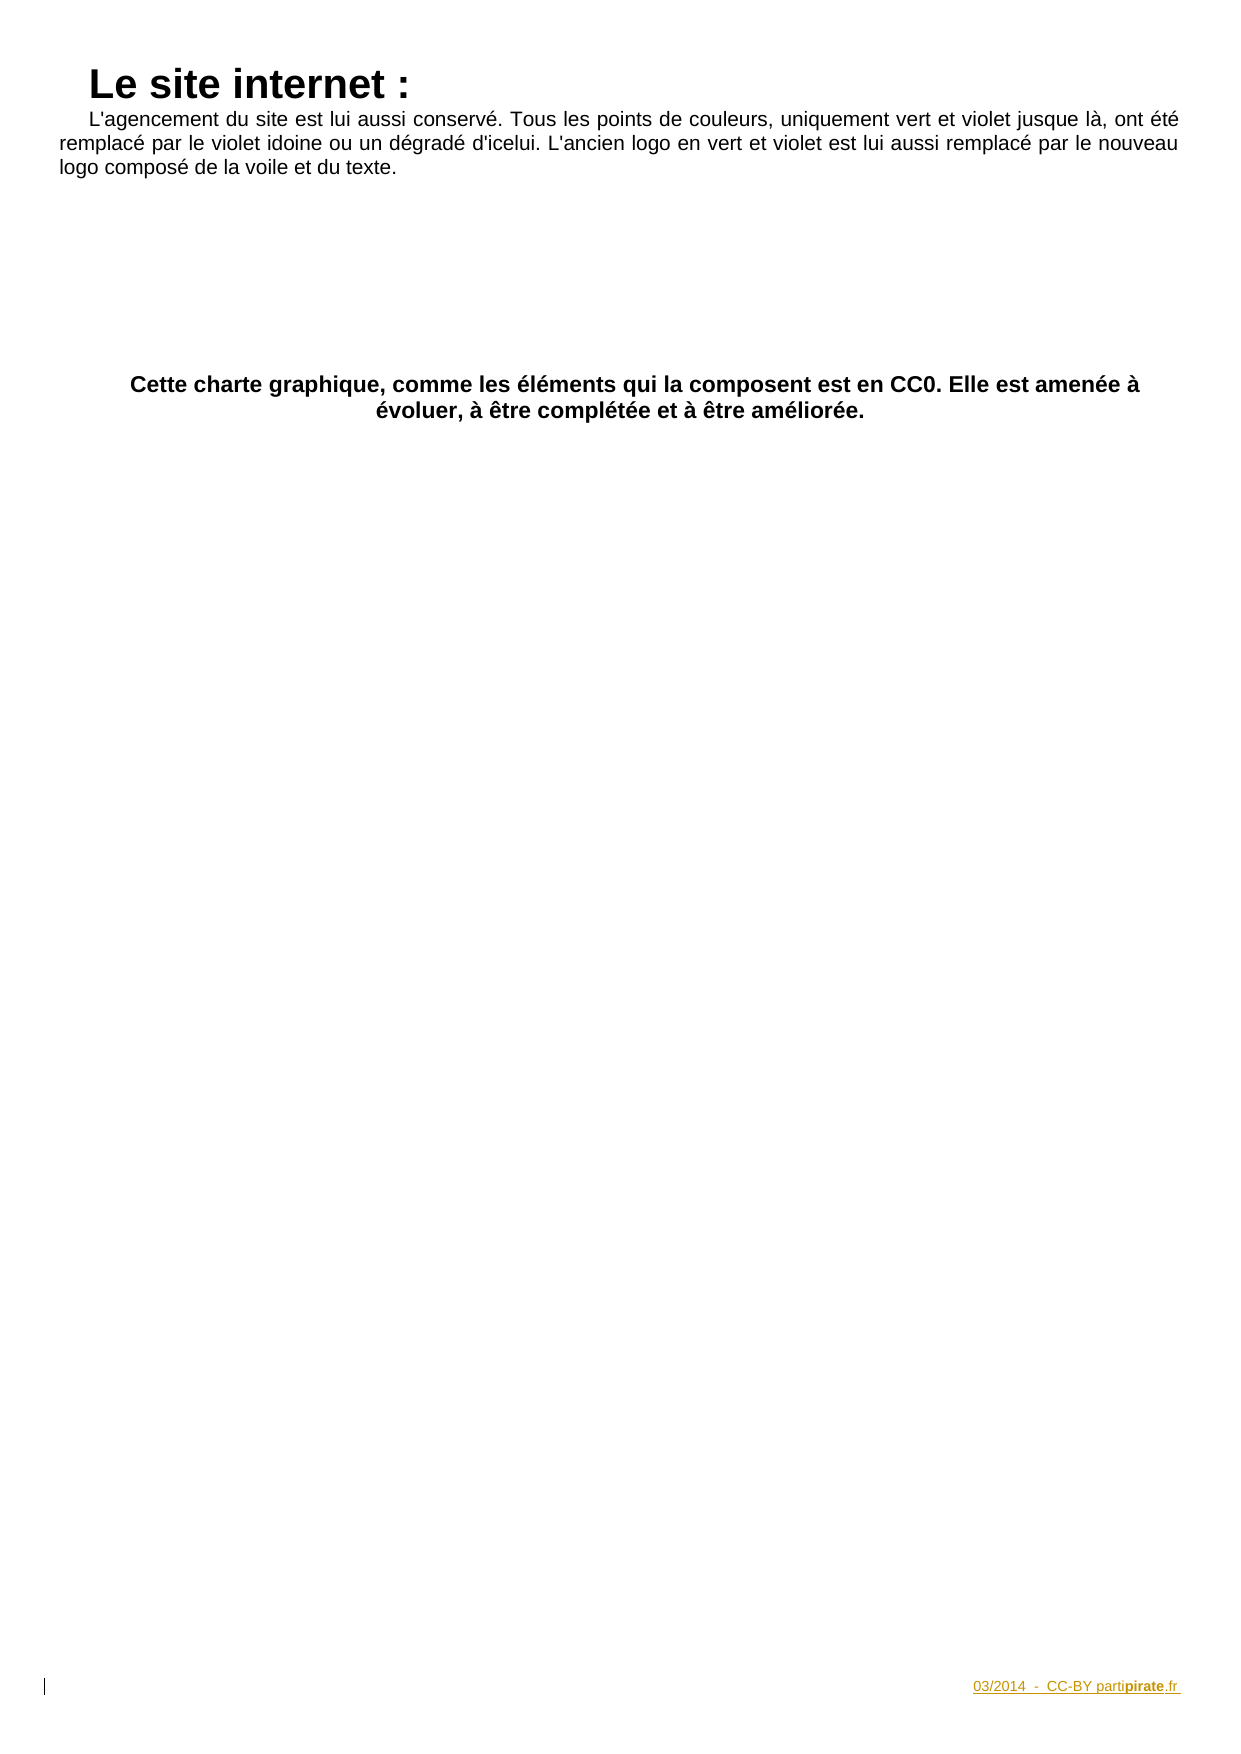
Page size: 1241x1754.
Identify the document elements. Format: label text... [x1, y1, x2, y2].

text Le site internet : [59, 59, 1181, 107]
text Cette charte graphique, comme les éléments qui la composent est en CC0. Elle est amenée à évoluer, à être complétée et à être améliorée. [59, 371, 1181, 423]
text L'agencement du site est lui aussi conservé. Tous les points de couleurs, uniquement vert et violet jusque là, ont été remplacé par le violet idoine ou un dégradé d'icelui. L'ancien logo en vert et violet est lui aussi remplacé par le nouveau logo composé de la voile et du texte. [59, 107, 1181, 179]
